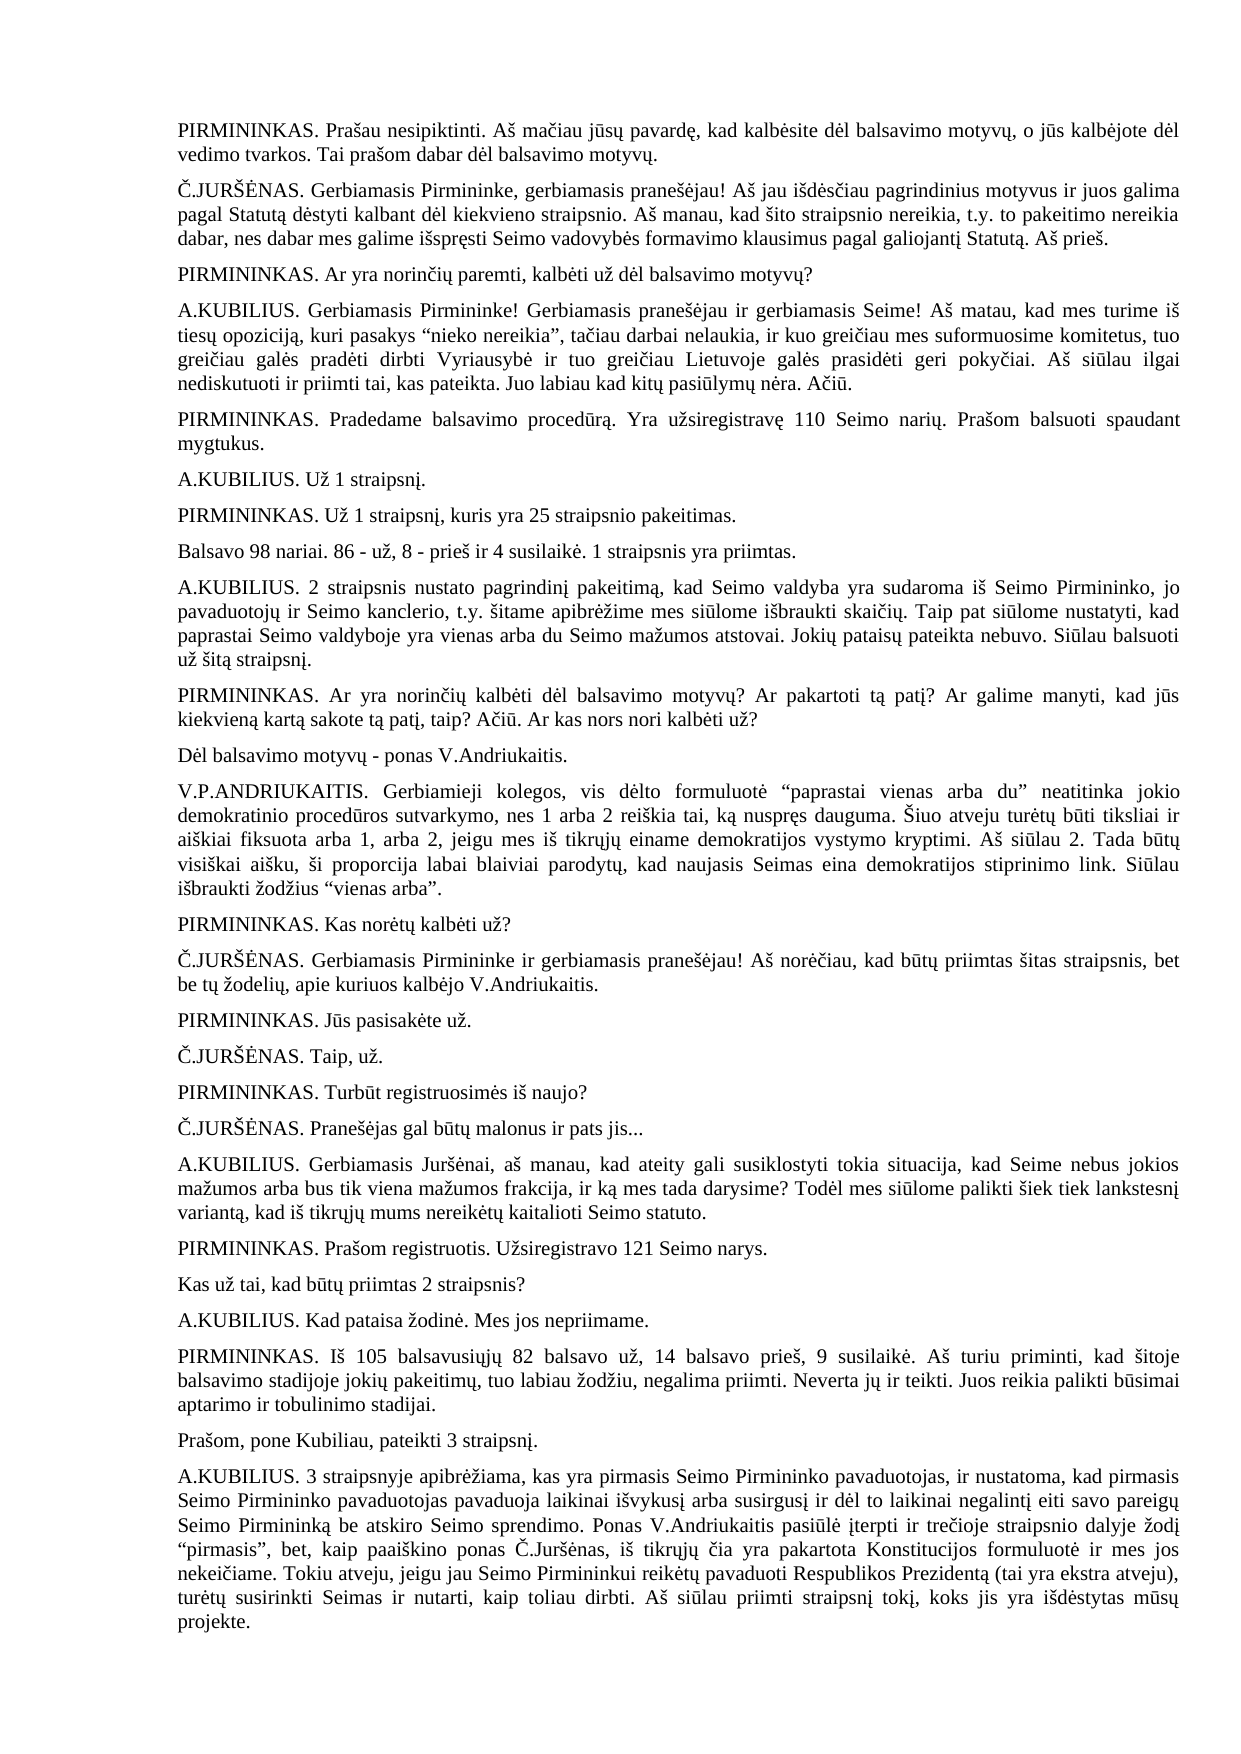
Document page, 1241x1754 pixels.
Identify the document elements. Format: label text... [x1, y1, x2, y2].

text PIRMININKAS. Prašau nesipiktinti. Aš mačiau jūsų pavardę, kad kalbėsite dėl balsavimo motyvų, o jūs kalbėjote dėl vedimo tvarkos. Tai prašom dabar dėl balsavimo motyvų. [177, 118, 1181, 166]
text Č.JURŠĖNAS. Pranešėjas gal būtų malonus ir pats jis... [177, 1116, 1181, 1140]
text PIRMININKAS. Turbūt registruosimės iš naujo? [177, 1080, 1181, 1104]
text A.KUBILIUS. Gerbiamasis Juršėnai, aš manau, kad ateity gali susiklostyti tokia situacija, kad Seime nebus jokios mažumos arba bus tik viena mažumos frakcija, ir ką mes tada darysime? Todėl mes siūlome palikti šiek tiek lankstesnį variantą, kad iš tikrųjų mums nereikėtų kaitalioti Seimo statuto. [177, 1152, 1181, 1224]
text A.KUBILIUS. Kad pataisa žodinė. Mes jos nepriimame. [177, 1308, 1181, 1332]
text A.KUBILIUS. 3 straipsnyje apibrėžiama, kas yra pirmasis Seimo Pirmininko pavaduotojas, ir nustatoma, kad pirmasis Seimo Pirmininko pavaduotojas pavaduoja laikinai išvykusį arba susirgusį ir dėl to laikinai negalintį eiti savo pareigų Seimo Pirmininką be atskiro Seimo sprendimo. Ponas V.Andriukaitis pasiūlė įterpti ir trečioje straipsnio dalyje žodį “pirmasis”, bet, kaip paaiškino ponas Č.Juršėnas, iš tikrųjų čia yra pakartota Konstitucijos formuluotė ir mes jos nekeičiame. Tokiu atveju, jeigu jau Seimo Pirmininkui reikėtų pavaduoti Respublikos Prezidentą (tai yra ekstra atveju), turėtų susirinkti Seimas ir nutarti, kaip toliau dirbti. Aš siūlau priimti straipsnį tokį, koks jis yra išdėstytas mūsų projekte. [177, 1464, 1181, 1633]
text Č.JURŠĖNAS. Gerbiamasis Pirmininke ir gerbiamasis pranešėjau! Aš norėčiau, kad būtų priimtas šitas straipsnis, bet be tų žodelių, apie kuriuos kalbėjo V.Andriukaitis. [177, 948, 1181, 996]
text PIRMININKAS. Pradedame balsavimo procedūrą. Yra užsiregistravę 110 Seimo narių. Prašom balsuoti spaudant mygtukus. [177, 407, 1181, 455]
text PIRMININKAS. Prašom registruotis. Užsiregistravo 121 Seimo narys. [177, 1236, 1181, 1260]
text Č.JURŠĖNAS. Gerbiamasis Pirmininke, gerbiamasis pranešėjau! Aš jau išdėsčiau pagrindinius motyvus ir juos galima pagal Statutą dėstyti kalbant dėl kiekvieno straipsnio. Aš manau, kad šito straipsnio nereikia, t.y. to pakeitimo nereikia dabar, nes dabar mes galime išspręsti Seimo vadovybės formavimo klausimus pagal galiojantį Statutą. Aš prieš. [177, 178, 1181, 250]
text PIRMININKAS. Ar yra norinčių kalbėti dėl balsavimo motyvų? Ar pakartoti tą patį? Ar galime manyti, kad jūs kiekvieną kartą sakote tą patį, taip? Ačiū. Ar kas nors nori kalbėti už? [177, 683, 1181, 731]
text PIRMININKAS. Jūs pasisakėte už. [177, 1008, 1181, 1032]
text A.KUBILIUS. Gerbiamasis Pirmininke! Gerbiamasis pranešėjau ir gerbiamasis Seime! Aš matau, kad mes turime iš tiesų opoziciją, kuri pasakys “nieko nereikia”, tačiau darbai nelaukia, ir kuo greičiau mes suformuosime komitetus, tuo greičiau galės pradėti dirbti Vyriausybė ir tuo greičiau Lietuvoje galės prasidėti geri pokyčiai. Aš siūlau ilgai nediskutuoti ir priimti tai, kas pateikta. Juo labiau kad kitų pasiūlymų nėra. Ačiū. [177, 298, 1181, 395]
text PIRMININKAS. Kas norėtų kalbėti už? [177, 912, 1181, 936]
text Kas už tai, kad būtų priimtas 2 straipsnis? [177, 1272, 1181, 1296]
text Dėl balsavimo motyvų - ponas V.Andriukaitis. [177, 743, 1181, 767]
text PIRMININKAS. Ar yra norinčių paremti, kalbėti už dėl balsavimo motyvų? [177, 262, 1181, 286]
text Balsavo 98 nariai. 86 - už, 8 - prieš ir 4 susilaikė. 1 straipsnis yra priimtas. [177, 539, 1181, 563]
text PIRMININKAS. Iš 105 balsavusiųjų 82 balsavo už, 14 balsavo prieš, 9 susilaikė. Aš turiu priminti, kad šitoje balsavimo stadijoje jokių pakeitimų, tuo labiau žodžiu, negalima priimti. Neverta jų ir teikti. Juos reikia palikti būsimai aptarimo ir tobulinimo stadijai. [177, 1344, 1181, 1416]
text Č.JURŠĖNAS. Taip, už. [177, 1044, 1181, 1068]
text A.KUBILIUS. Už 1 straipsnį. [177, 467, 1181, 491]
text PIRMININKAS. Už 1 straipsnį, kuris yra 25 straipsnio pakeitimas. [177, 503, 1181, 527]
text Prašom, pone Kubiliau, pateikti 3 straipsnį. [177, 1428, 1181, 1452]
text A.KUBILIUS. 2 straipsnis nustato pagrindinį pakeitimą, kad Seimo valdyba yra sudaroma iš Seimo Pirmininko, jo pavaduotojų ir Seimo kanclerio, t.y. šitame apibrėžime mes siūlome išbraukti skaičių. Taip pat siūlome nustatyti, kad paprastai Seimo valdyboje yra vienas arba du Seimo mažumos atstovai. Jokių pataisų pateikta nebuvo. Siūlau balsuoti už šitą straipsnį. [177, 575, 1181, 671]
text V.P.ANDRIUKAITIS. Gerbiamieji kolegos, vis dėlto formuluotė “paprastai vienas arba du” neatitinka jokio demokratinio procedūros sutvarkymo, nes 1 arba 2 reiškia tai, ką nuspręs dauguma. Šiuo atveju turėtų būti tiksliai ir aiškiai fiksuota arba 1, arba 2, jeigu mes iš tikrųjų einame demokratijos vystymo kryptimi. Aš siūlau 2. Tada būtų visiškai aišku, ši proporcija labai blaiviai parodytų, kad naujasis Seimas eina demokratijos stiprinimo link. Siūlau išbraukti žodžius “vienas arba”. [177, 779, 1181, 899]
